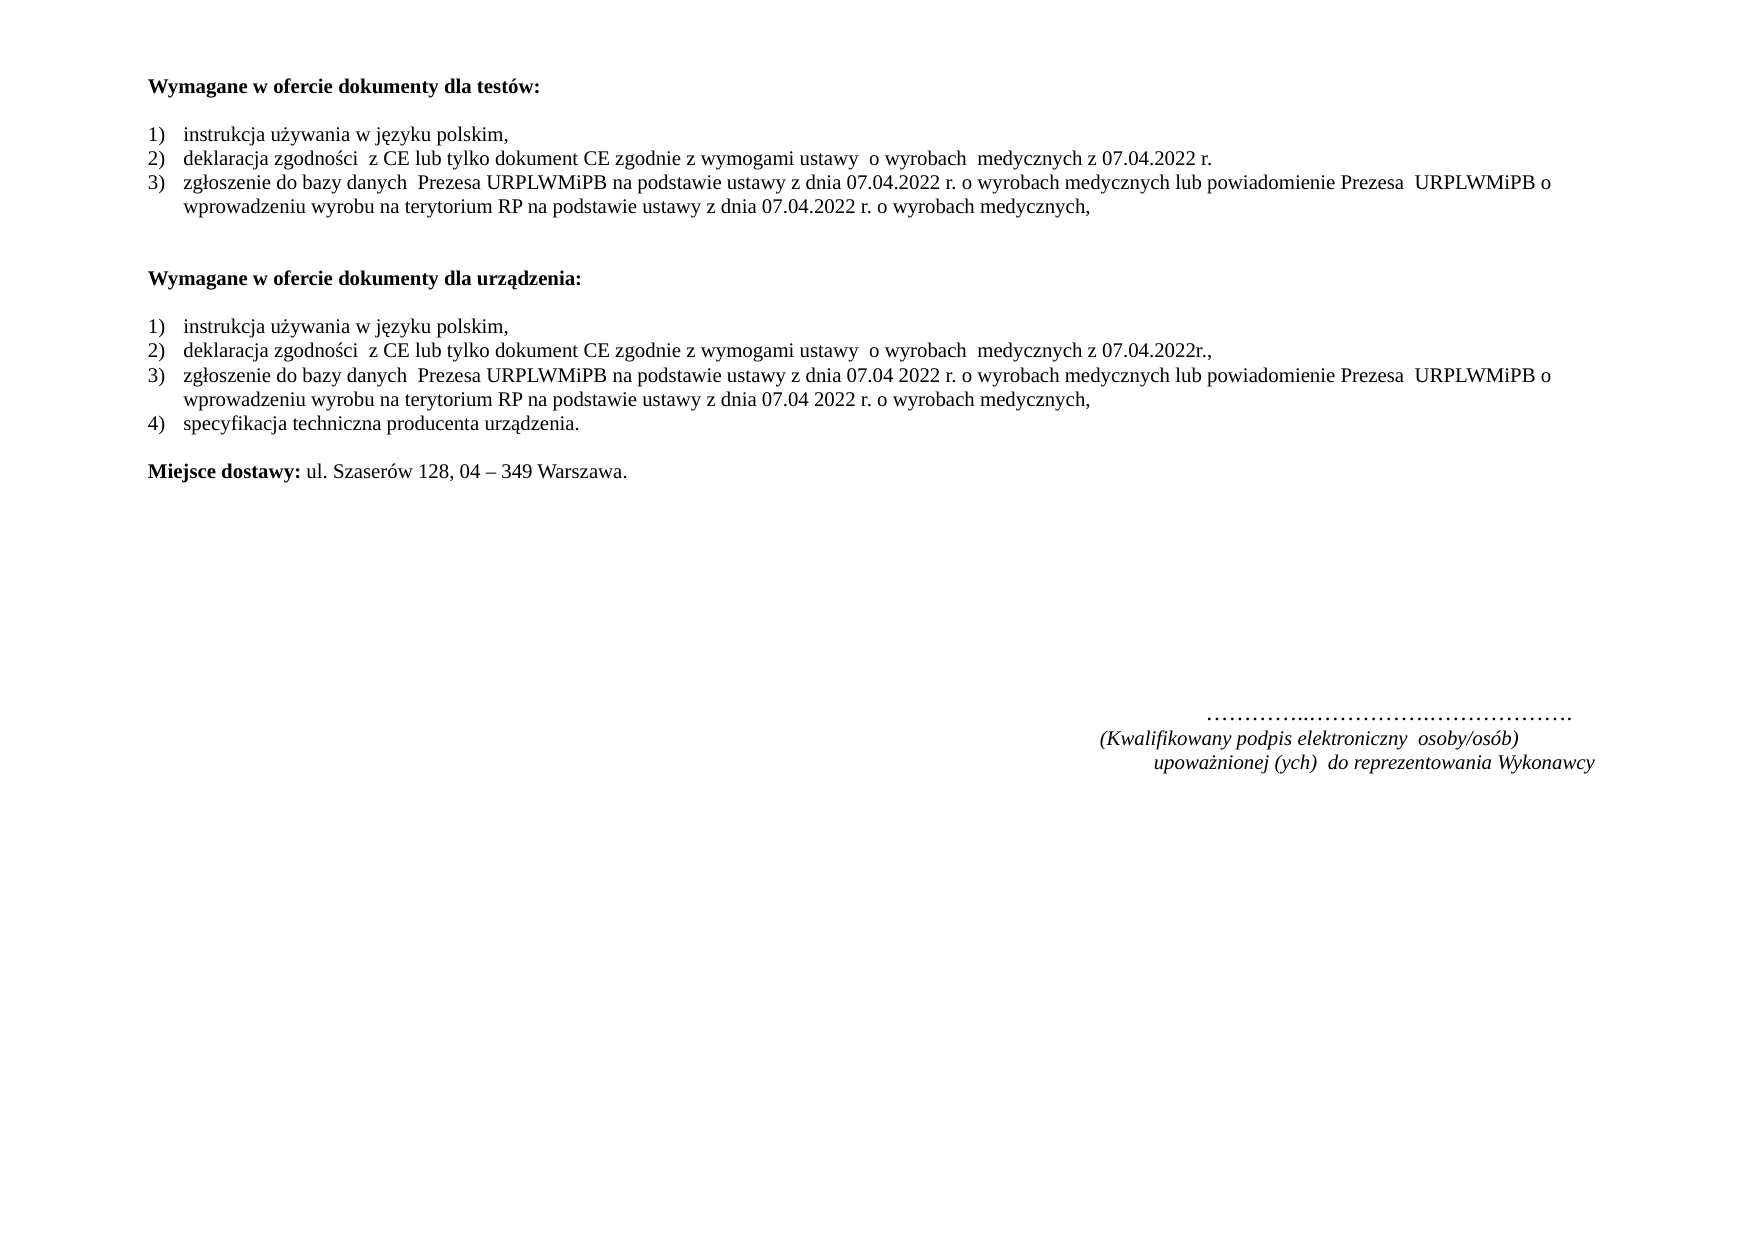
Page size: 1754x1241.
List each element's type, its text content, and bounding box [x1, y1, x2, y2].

text Wymagane w ofercie dokumenty dla urządzenia: [148, 266, 1606, 290]
list instrukcja używania w języku polskim, [148, 122, 1606, 146]
text …………..…………….………………. [148, 699, 1606, 726]
text (Kwalifikowany podpis elektroniczny osoby/osób) upoważnionej (ych) do reprezentowania Wykonawcy [222, 726, 1597, 774]
list zgłoszenie do bazy danych Prezesa URPLWMiPB na podstawie ustawy z dnia 07.04.2022 r. o wyrobach medycznych lub powiadomienie Prezesa URPLWMiPB o wprowadzeniu wyrobu na terytorium RP na podstawie ustawy z dnia 07.04.2022 r. o wyrobach medycznych, [148, 170, 1606, 218]
list instrukcja używania w języku polskim, [148, 314, 1606, 338]
list specyfikacja techniczna producenta urządzenia. [148, 411, 1606, 435]
text Miejsce dostawy: ul. Szaserów 128, 04 – 349 Warszawa. [148, 459, 1606, 483]
list deklaracja zgodności z CE lub tylko dokument CE zgodnie z wymogami ustawy o wyrobach medycznych z 07.04.2022 r. [148, 146, 1606, 170]
list zgłoszenie do bazy danych Prezesa URPLWMiPB na podstawie ustawy z dnia 07.04 2022 r. o wyrobach medycznych lub powiadomienie Prezesa URPLWMiPB o wprowadzeniu wyrobu na terytorium RP na podstawie ustawy z dnia 07.04 2022 r. o wyrobach medycznych, [148, 362, 1606, 411]
text Wymagane w ofercie dokumenty dla testów: [148, 74, 1606, 98]
list deklaracja zgodności z CE lub tylko dokument CE zgodnie z wymogami ustawy o wyrobach medycznych z 07.04.2022r., [148, 338, 1606, 362]
